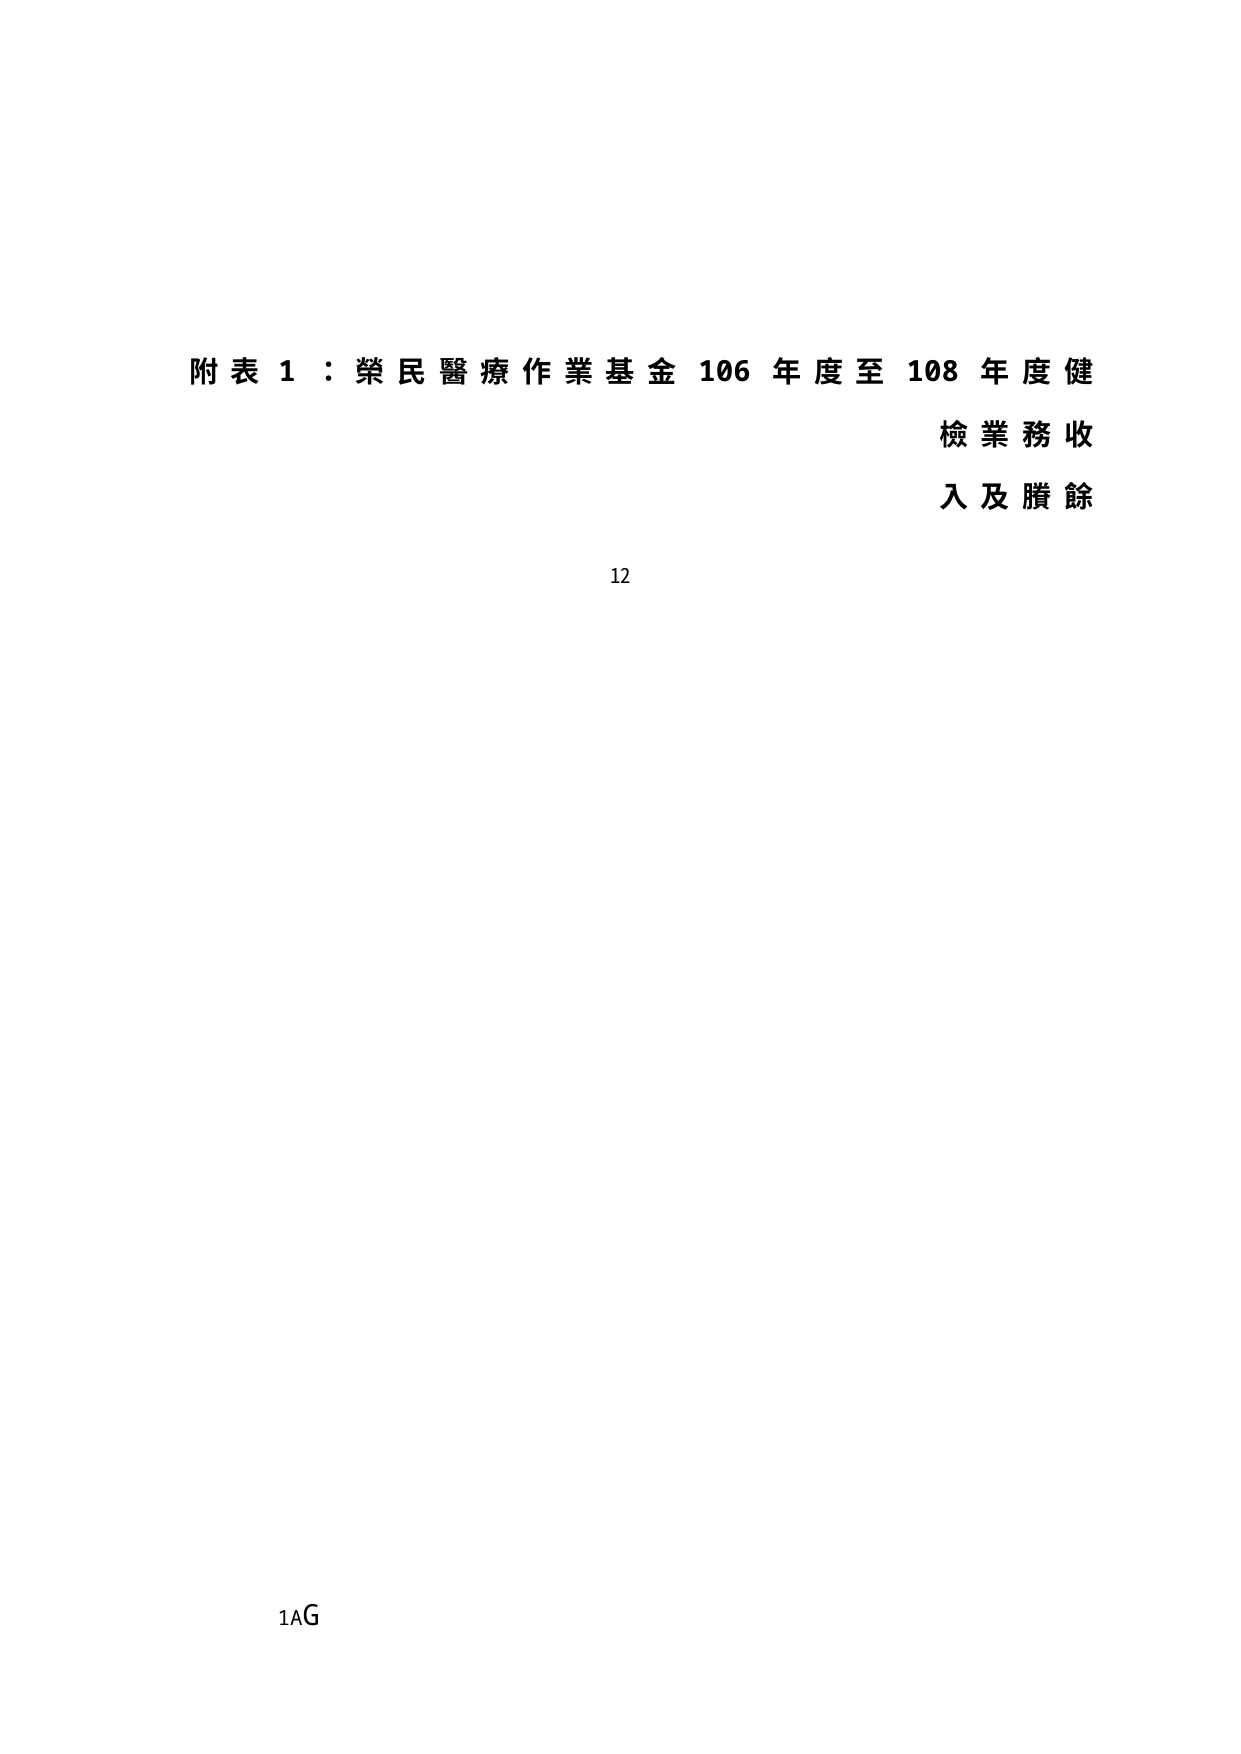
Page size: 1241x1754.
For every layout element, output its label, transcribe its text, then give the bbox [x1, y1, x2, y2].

text 附表1：榮民醫療作業基金106年度至108年度健檢業務收入及賸餘 [138, 328, 1127, 516]
